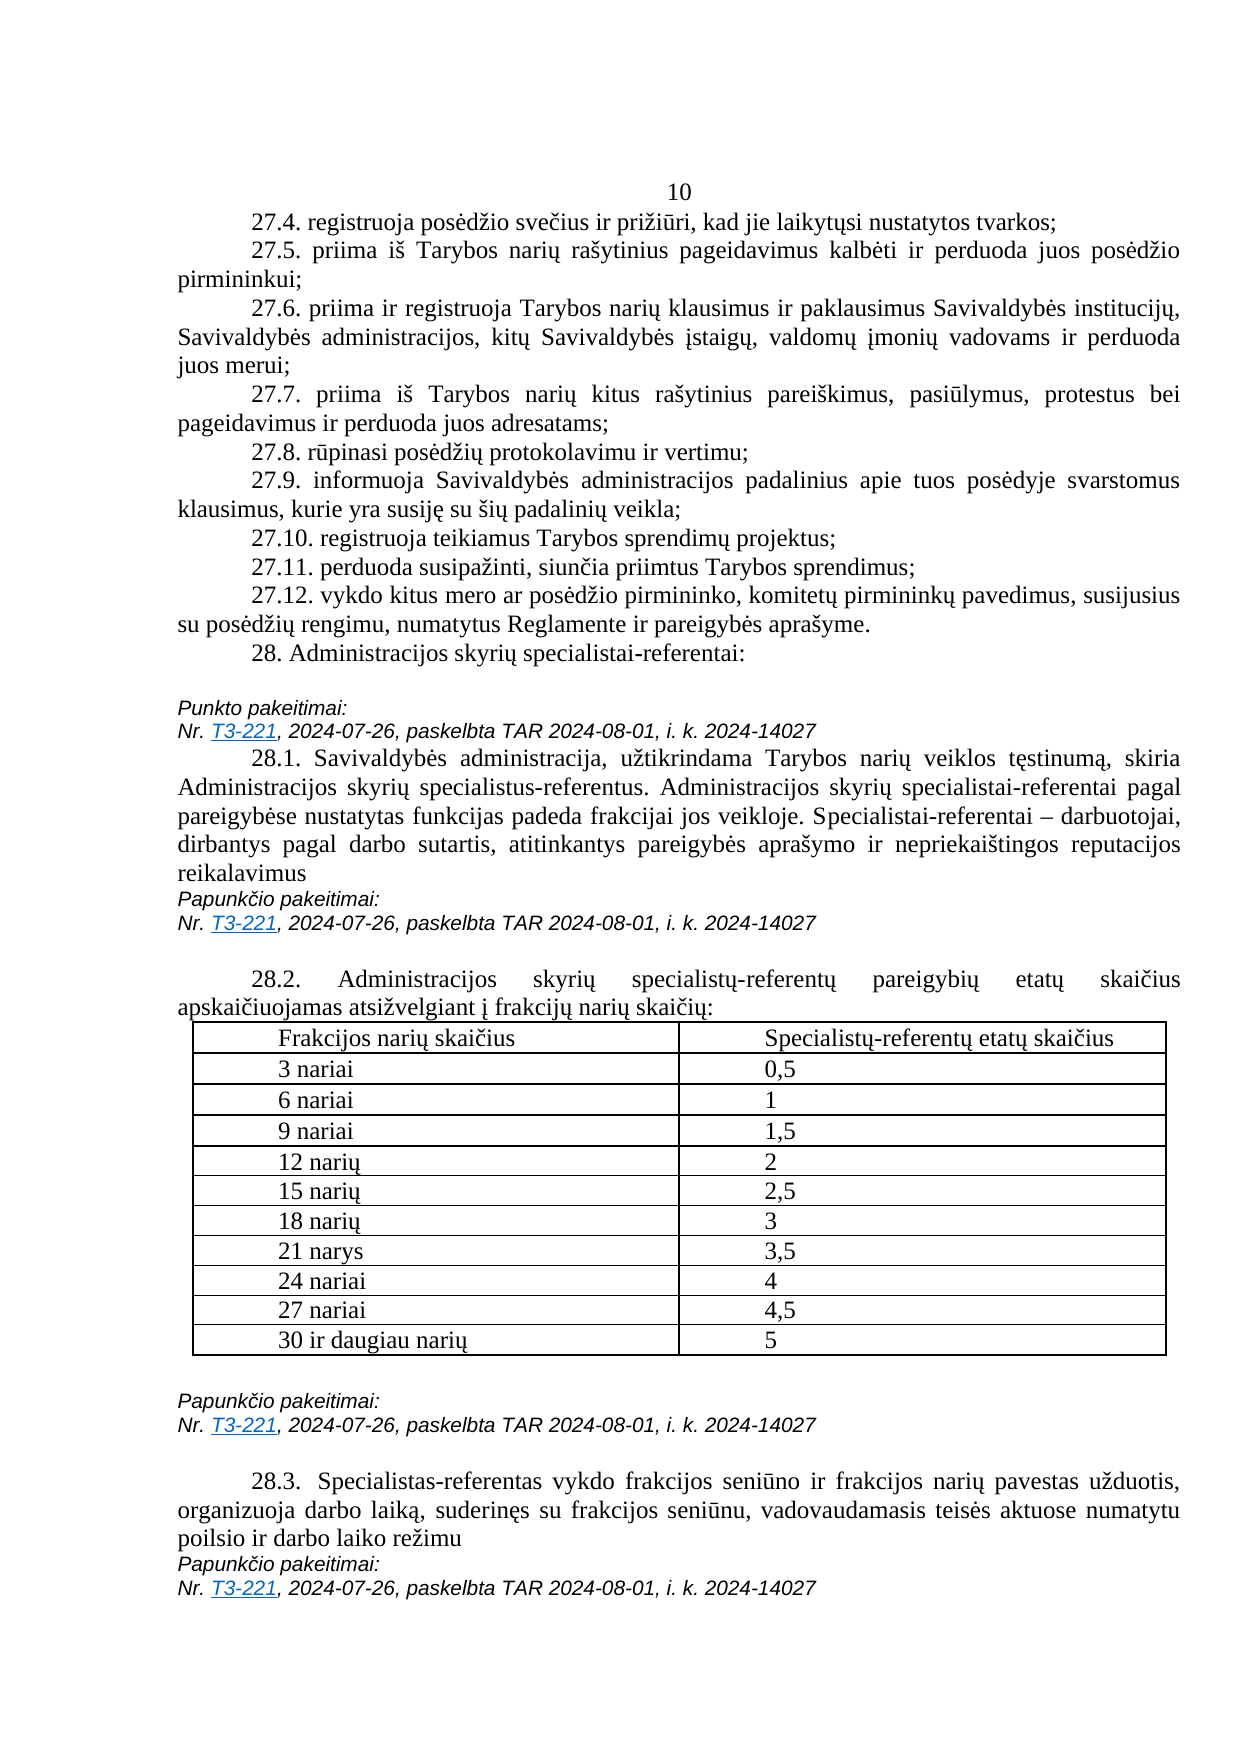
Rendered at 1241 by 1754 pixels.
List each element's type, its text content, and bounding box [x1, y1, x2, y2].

table_header Specialistų-referentų etatų skaičius [680, 1023, 1165, 1052]
text 28.3. Specialistas-referentas vykdo frakcijos seniūno ir frakcijos narių pavestas užduotis, organizuoja darbo laiką, suderinęs su frakcijos seniūnu, vadovaudamasis teisės aktuose numatytu poilsio ir darbo laiko režimu [177, 1466, 1181, 1552]
text Papunkčio pakeitimai: [177, 1552, 1181, 1576]
text 27.5. priima iš Tarybos narių rašytinius pageidavimus kalbėti ir perduoda juos posėdžio pirmininkui; [177, 235, 1181, 293]
table_cell 18 narių [194, 1206, 678, 1235]
table_cell 3 [680, 1206, 1165, 1235]
text 28.1. Savivaldybės administracija, užtikrindama Tarybos narių veiklos tęstinumą, skiria Administracijos skyrių specialistus-referentus. Administracijos skyrių specialistai-referentai pagal pareigybėse nustatytas funkcijas padeda frakcijai jos veikloje. Specialistai-referentai – darbuotojai, dirbantys pagal darbo sutartis, atitinkantys pareigybės aprašymo ir nepriekaištingos reputacijos reikalavimus [177, 743, 1181, 887]
table_cell 24 nariai [194, 1266, 678, 1294]
table_cell 27 nariai [194, 1296, 678, 1324]
text 28.2. Administracijos skyrių specialistų-referentų pareigybių etatų skaičius apskaičiuojamas atsižvelgiant į frakcijų narių skaičių: [177, 964, 1181, 1021]
text Nr. T3-221, 2024-07-26, paskelbta TAR 2024-08-01, i. k. 2024-14027 [177, 719, 1181, 743]
table_cell 15 narių [194, 1176, 678, 1205]
table_cell 30 ir daugiau narių [194, 1325, 678, 1354]
table_cell 3 nariai [194, 1054, 678, 1083]
text Papunkčio pakeitimai: [177, 1389, 1181, 1413]
table_cell 1,5 [680, 1116, 1165, 1144]
table_header Frakcijos narių skaičius [194, 1023, 678, 1052]
table_cell 1 [680, 1085, 1165, 1114]
text 27.7. priima iš Tarybos narių kitus rašytinius pareiškimus, pasiūlymus, protestus bei pageidavimus ir perduoda juos adresatams; [177, 379, 1181, 437]
table_cell 9 nariai [194, 1116, 678, 1144]
text Papunkčio pakeitimai: [177, 887, 1181, 911]
table_cell 3,5 [680, 1236, 1165, 1265]
table_cell 4 [680, 1266, 1165, 1294]
text 27.12. vykdo kitus mero ar posėdžio pirmininko, komitetų pirmininkų pavedimus, susijusius su posėdžių rengimu, numatytus Reglamente ir pareigybės aprašyme. [177, 580, 1181, 638]
text 27.6. priima ir registruoja Tarybos narių klausimus ir paklausimus Savivaldybės institucijų, Savivaldybės administracijos, kitų Savivaldybės įstaigų, valdomų įmonių vadovams ir perduoda juos merui; [177, 293, 1181, 379]
table_cell 6 nariai [194, 1085, 678, 1114]
text 27.8. rūpinasi posėdžių protokolavimu ir vertimu; [177, 437, 1181, 465]
text 27.10. registruoja teikiamus Tarybos sprendimų projektus; [177, 523, 1181, 552]
text Nr. T3-221, 2024-07-26, paskelbta TAR 2024-08-01, i. k. 2024-14027 [177, 911, 1181, 935]
table_cell 21 narys [194, 1236, 678, 1265]
text 27.9. informuoja Savivaldybės administracijos padalinius apie tuos posėdyje svarstomus klausimus, kurie yra susiję su šių padalinių veikla; [177, 465, 1181, 523]
text Nr. T3-221, 2024-07-26, paskelbta TAR 2024-08-01, i. k. 2024-14027 [177, 1413, 1181, 1437]
text 27.4. registruoja posėdžio svečius ir prižiūri, kad jie laikytųsi nustatytos tvarkos; [177, 207, 1181, 235]
table_cell 0,5 [680, 1054, 1165, 1083]
text Punkto pakeitimai: [177, 695, 1181, 719]
text 28. Administracijos skyrių specialistai-referentai: [177, 638, 1181, 667]
table_cell 2,5 [680, 1176, 1165, 1205]
table_cell 2 [680, 1147, 1165, 1175]
table_cell 12 narių [194, 1147, 678, 1175]
table_cell 5 [680, 1325, 1165, 1354]
text Nr. T3-221, 2024-07-26, paskelbta TAR 2024-08-01, i. k. 2024-14027 [177, 1576, 1181, 1600]
text 27.11. perduoda susipažinti, siunčia priimtus Tarybos sprendimus; [177, 552, 1181, 580]
table_cell 4,5 [680, 1296, 1165, 1324]
